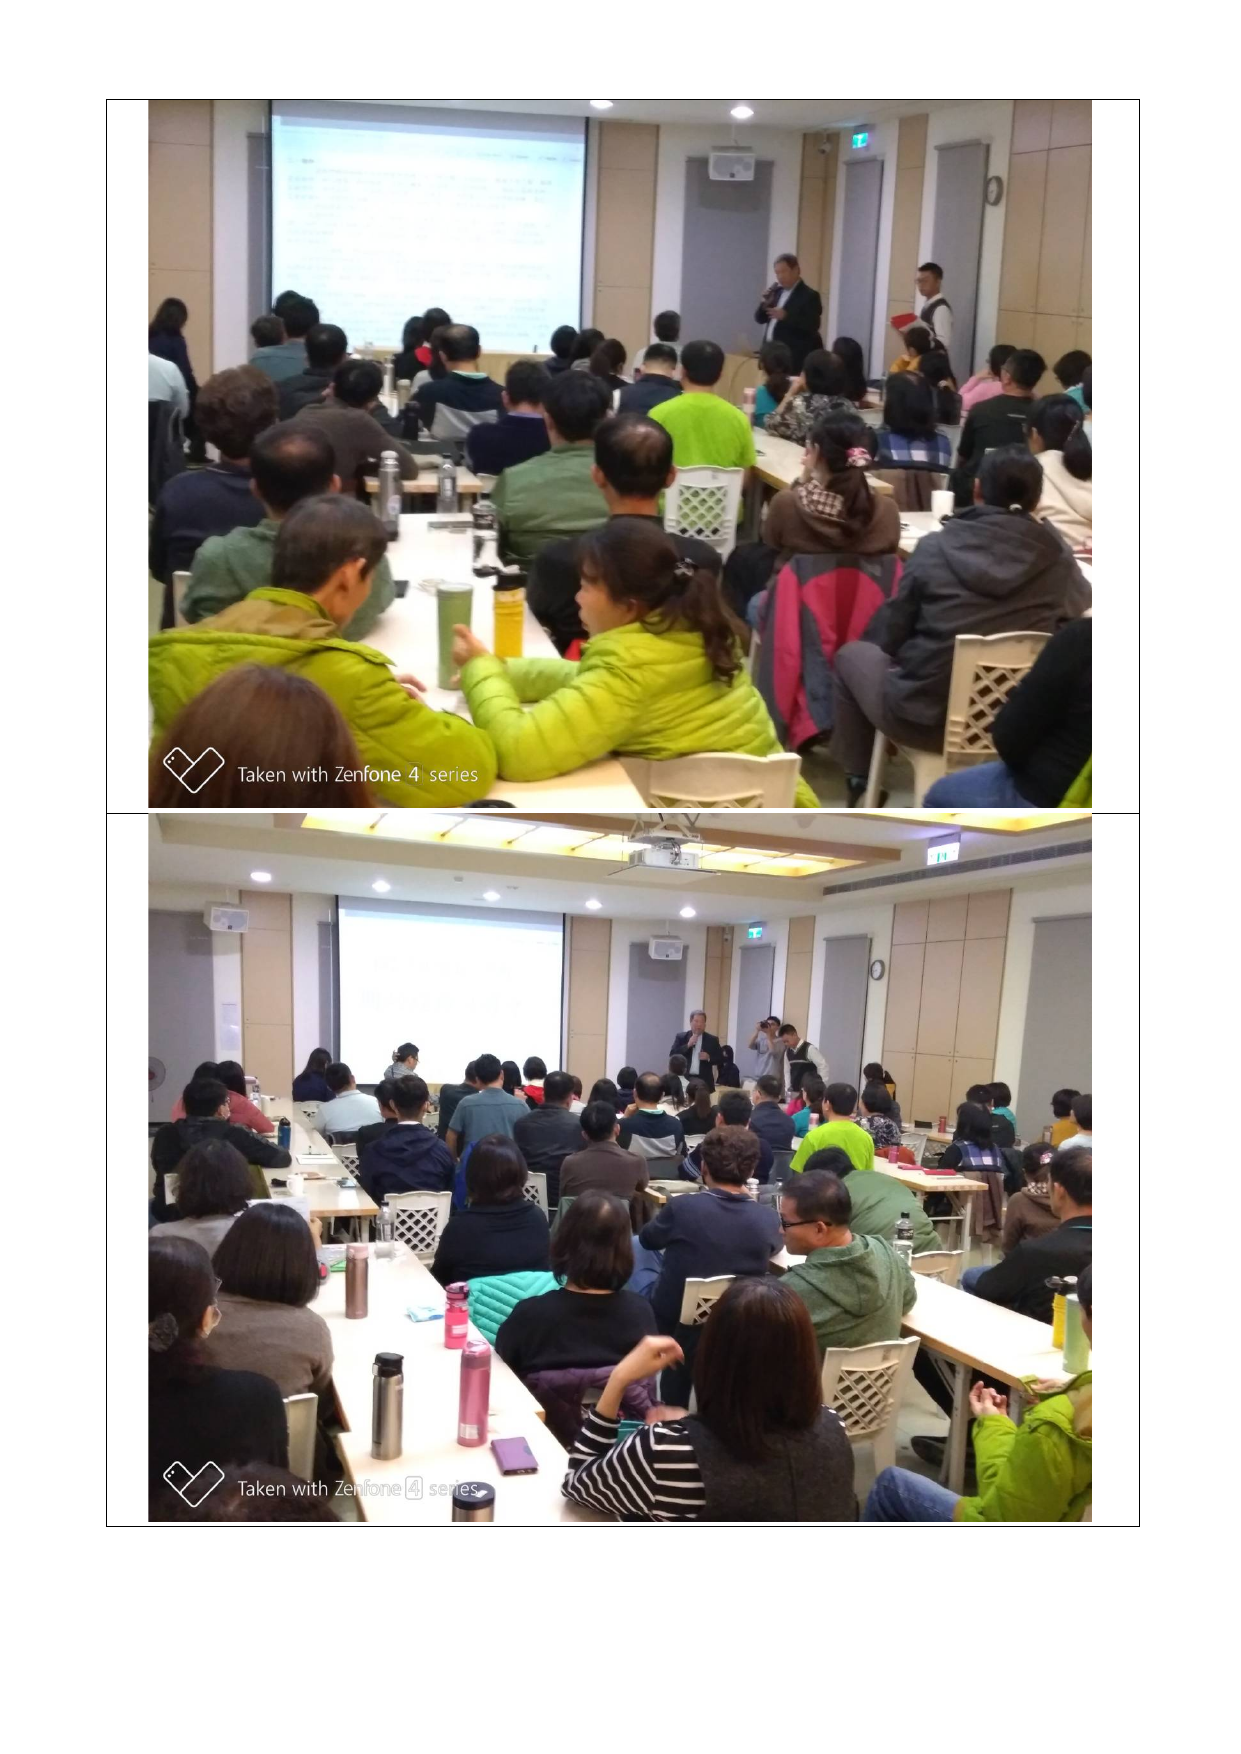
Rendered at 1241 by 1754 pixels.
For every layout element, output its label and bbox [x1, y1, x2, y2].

picture [148, 100, 1092, 808]
picture [148, 813, 1092, 1522]
table_cell [107, 100, 1139, 812]
table_cell [107, 814, 1139, 1526]
